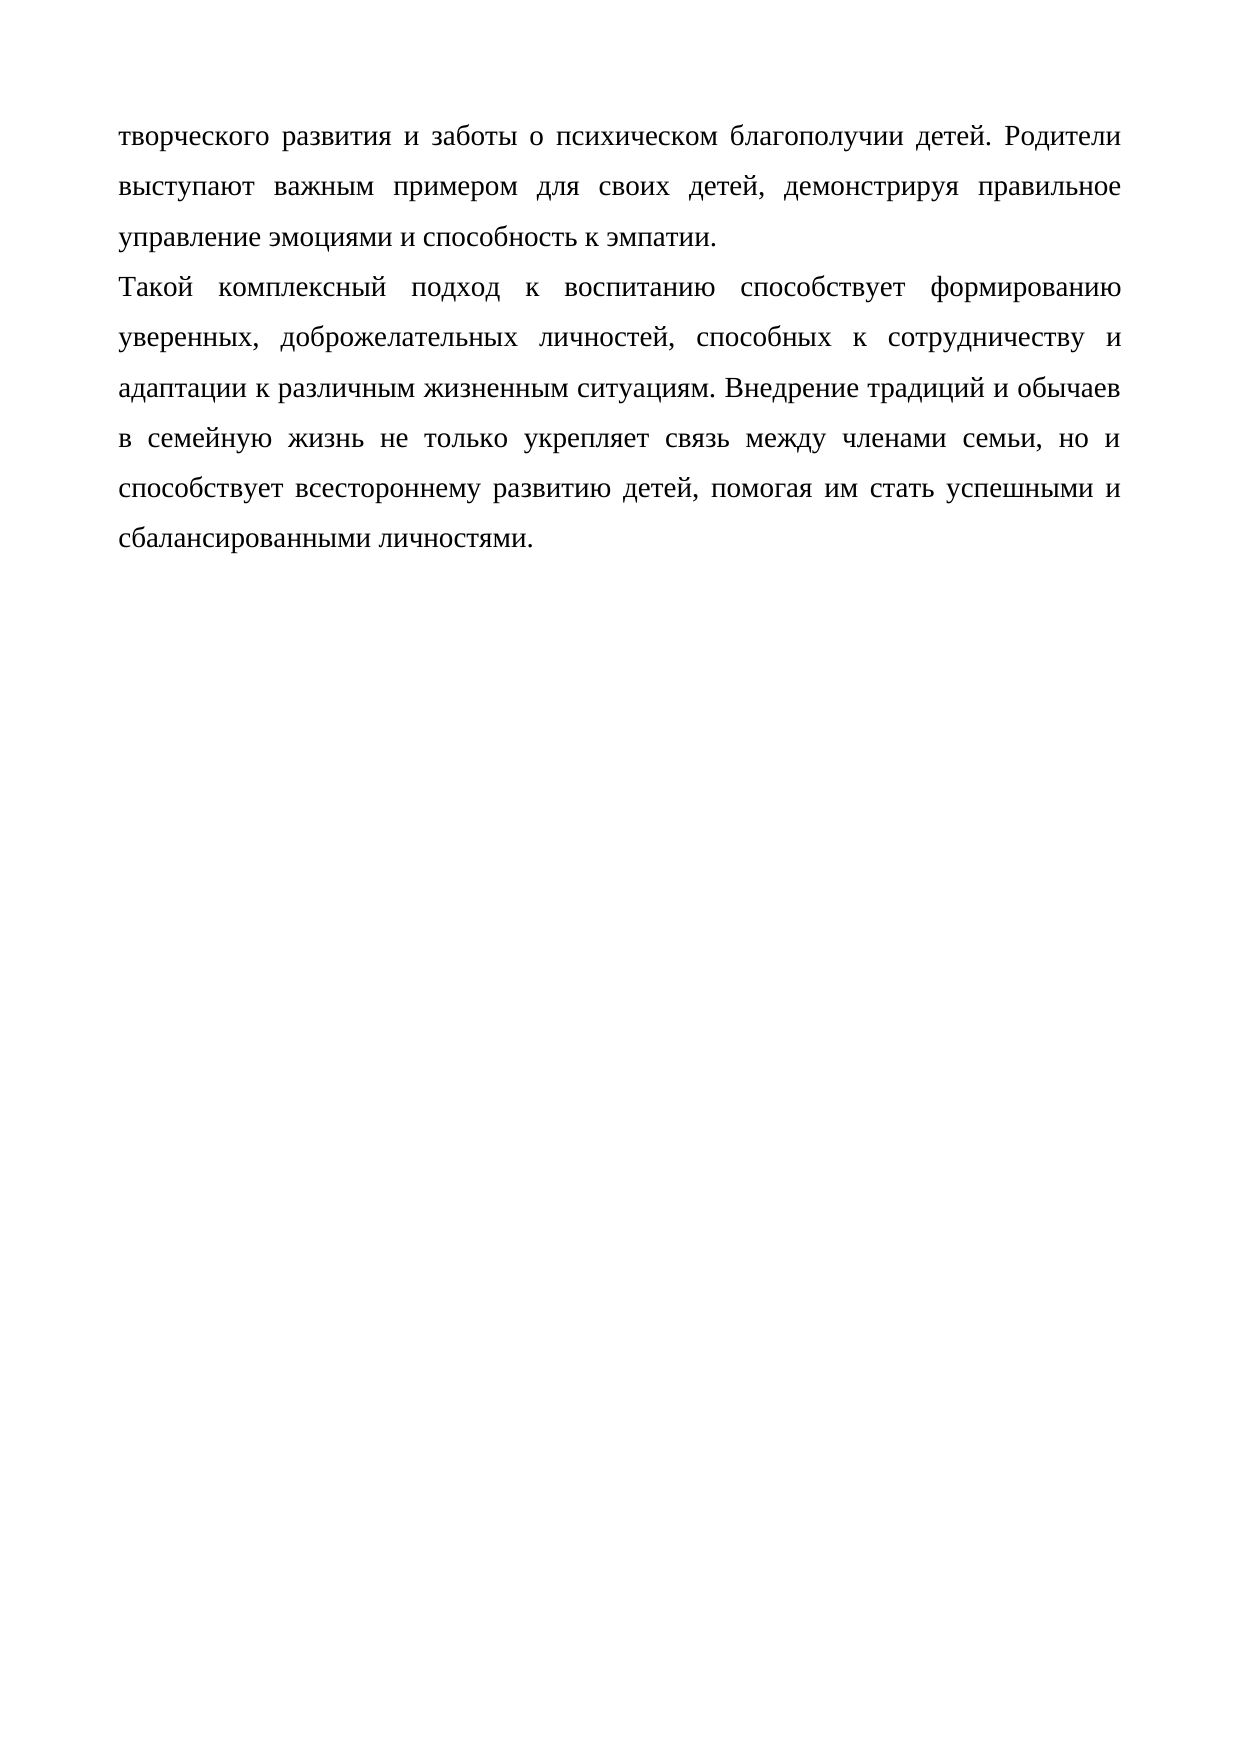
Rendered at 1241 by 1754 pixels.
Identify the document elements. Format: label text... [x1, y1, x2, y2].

text Такой комплексный подход к воспитанию способствует формированию уверенных, доброжелательных личностей, способных к сотрудничеству и адаптации к различным жизненным ситуациям. Внедрение традиций и обычаев в семейную жизнь не только укрепляет связь между членами семьи, но и способствует всестороннему развитию детей, помогая им стать успешными и сбалансированными личностями. [118, 269, 1122, 554]
text творческого развития и заботы о психическом благополучии детей. Родители выступают важным примером для своих детей, демонстрируя правильное управление эмоциями и способность к эмпатии. [118, 118, 1122, 252]
